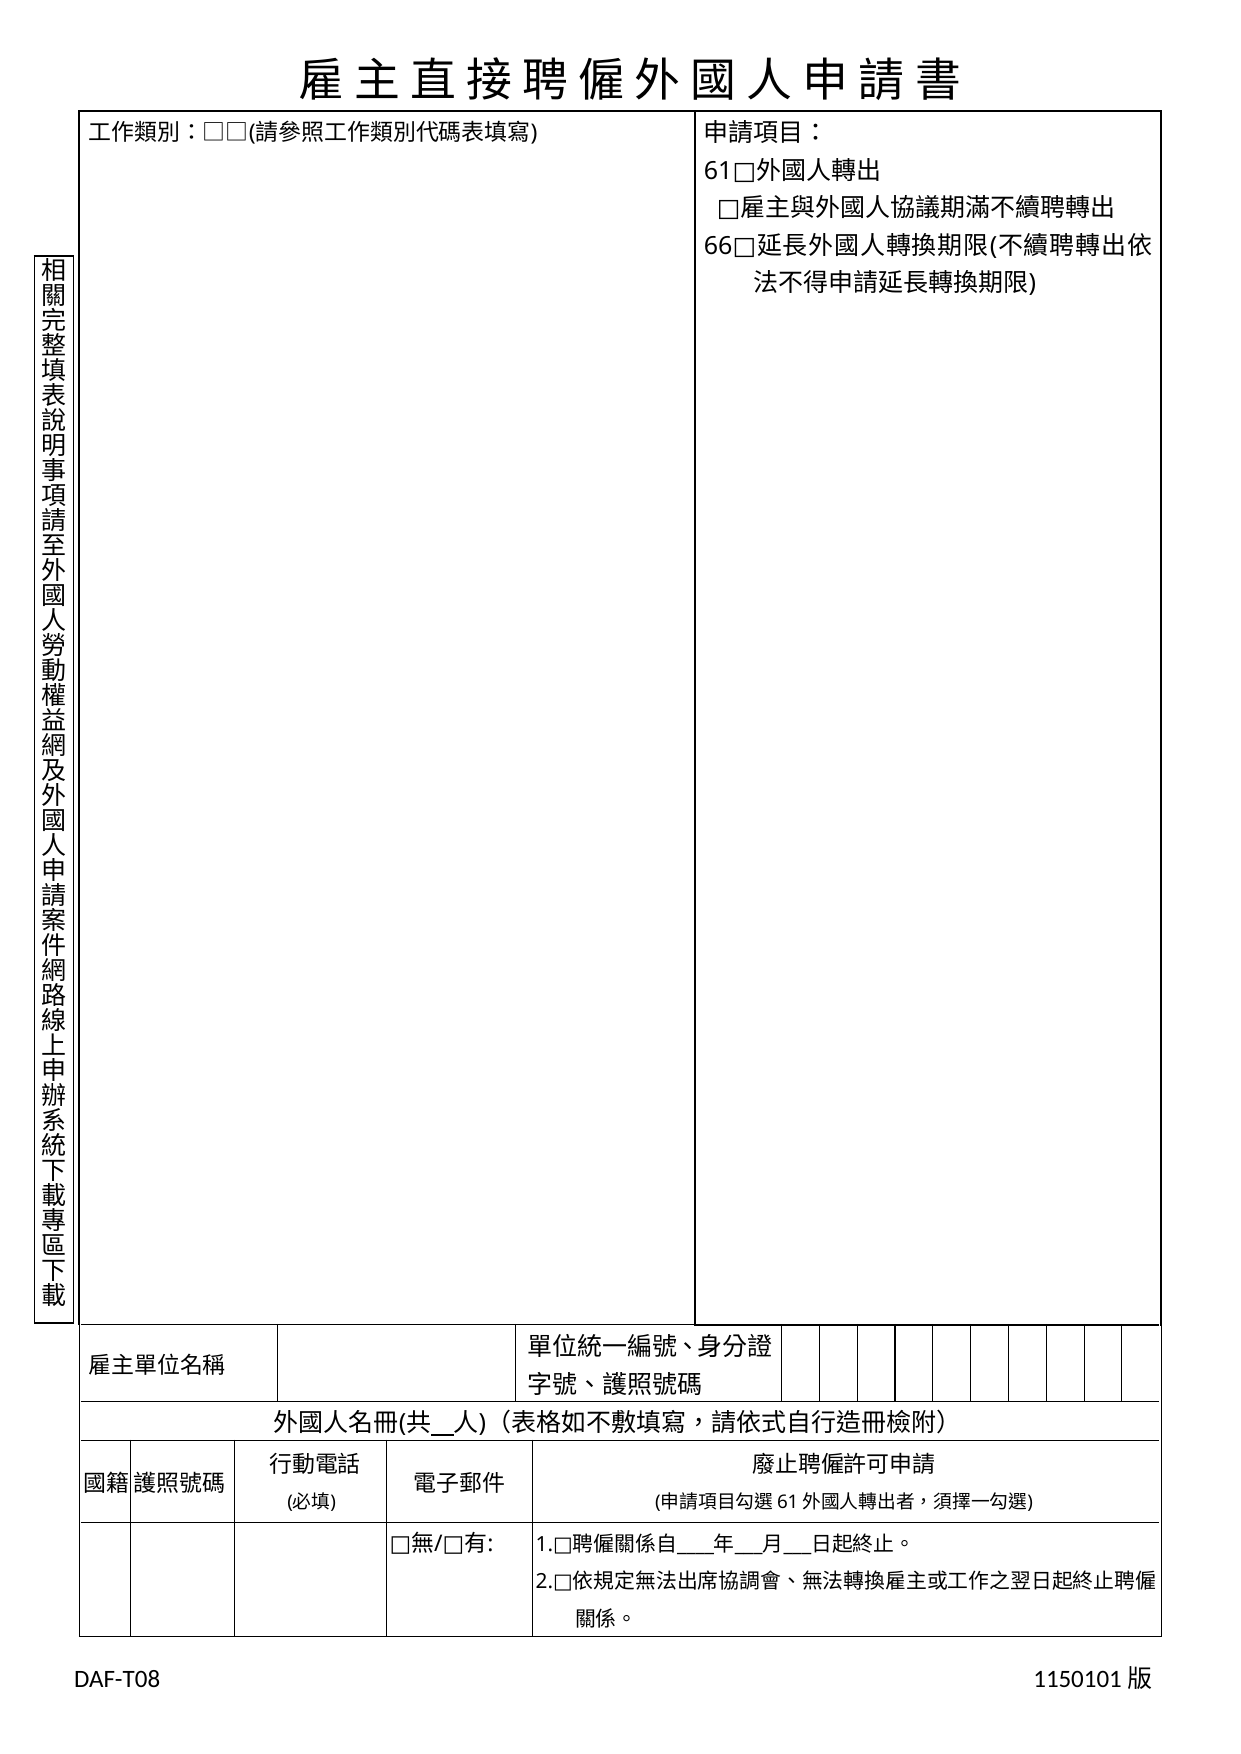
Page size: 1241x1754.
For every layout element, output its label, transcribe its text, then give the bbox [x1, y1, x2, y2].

table_cell [858, 1326, 894, 1401]
table_cell [1047, 1326, 1084, 1401]
table_cell 國籍 [80, 1441, 130, 1522]
table_cell □無/□有: [387, 1523, 532, 1636]
table_cell [1085, 1326, 1121, 1401]
table_cell [820, 1326, 857, 1401]
table_cell [782, 1326, 819, 1401]
table_cell [278, 1325, 515, 1401]
table_cell [933, 1326, 970, 1401]
table_cell 1.□聘僱關係自____年___月___日起終止。 2.□依規定無法出席協調會、無法轉換雇主或工作之翌日起終止聘僱關係。 [533, 1522, 1161, 1636]
table_cell 外國人名冊(共 人)（表格如不敷填寫，請依式自行造冊檢附） [80, 1401, 1161, 1439]
table_cell [896, 1326, 932, 1401]
table_cell 電子郵件 [387, 1441, 532, 1522]
table_cell [1122, 1324, 1161, 1401]
table_cell 雇主單位名稱 [80, 1325, 277, 1401]
table_cell [80, 1523, 130, 1636]
table_cell [131, 1523, 234, 1636]
table_header 工作類別：□□(請參照工作類別代碼表填寫) [80, 112, 694, 1324]
table_cell 廢止聘僱許可申請 (申請項目勾選61外國人轉出者，須擇一勾選) [533, 1440, 1161, 1522]
table_cell [1009, 1326, 1046, 1401]
table_cell 護照號碼 [131, 1441, 234, 1522]
table_cell 行動電話 (必填) [235, 1441, 386, 1522]
table_cell 單位統一編號、身分證字號、護照號碼 [516, 1325, 781, 1401]
table_cell [971, 1326, 1008, 1401]
text 雇 主 直 接 聘 僱 外 國 人 申 請 書 [66, 44, 1193, 110]
table_header 申請項目： 61□外國人轉出 □雇主與外國人協議期滿不續聘轉出 66□延長外國人轉換期限(不續聘轉出依法不得申請延長轉換期限) [696, 112, 1160, 1324]
table_cell [235, 1523, 386, 1636]
